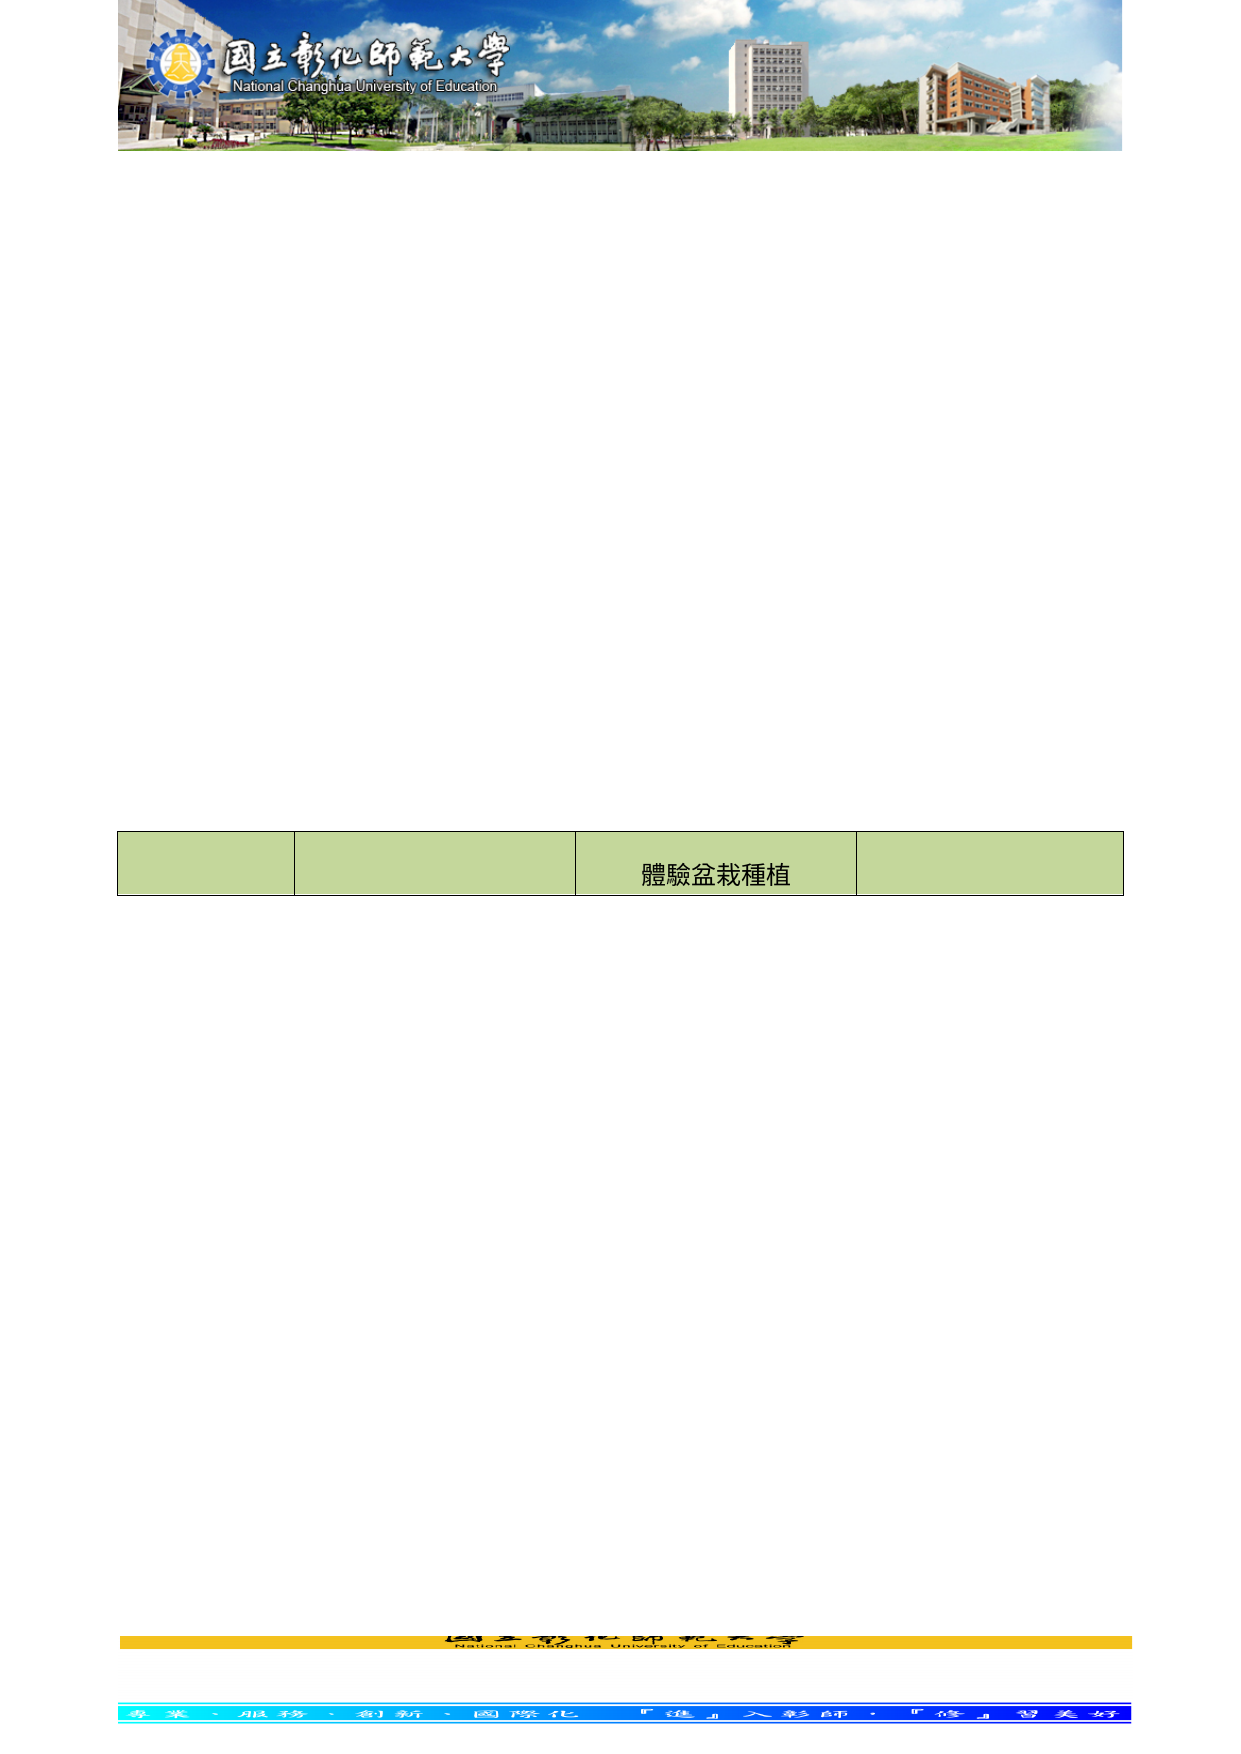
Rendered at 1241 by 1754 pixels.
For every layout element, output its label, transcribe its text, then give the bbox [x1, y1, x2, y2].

table_cell 體驗盆栽種植 [576, 832, 856, 894]
table_cell [118, 832, 294, 894]
table_cell [857, 832, 1123, 894]
table_cell [295, 832, 575, 894]
